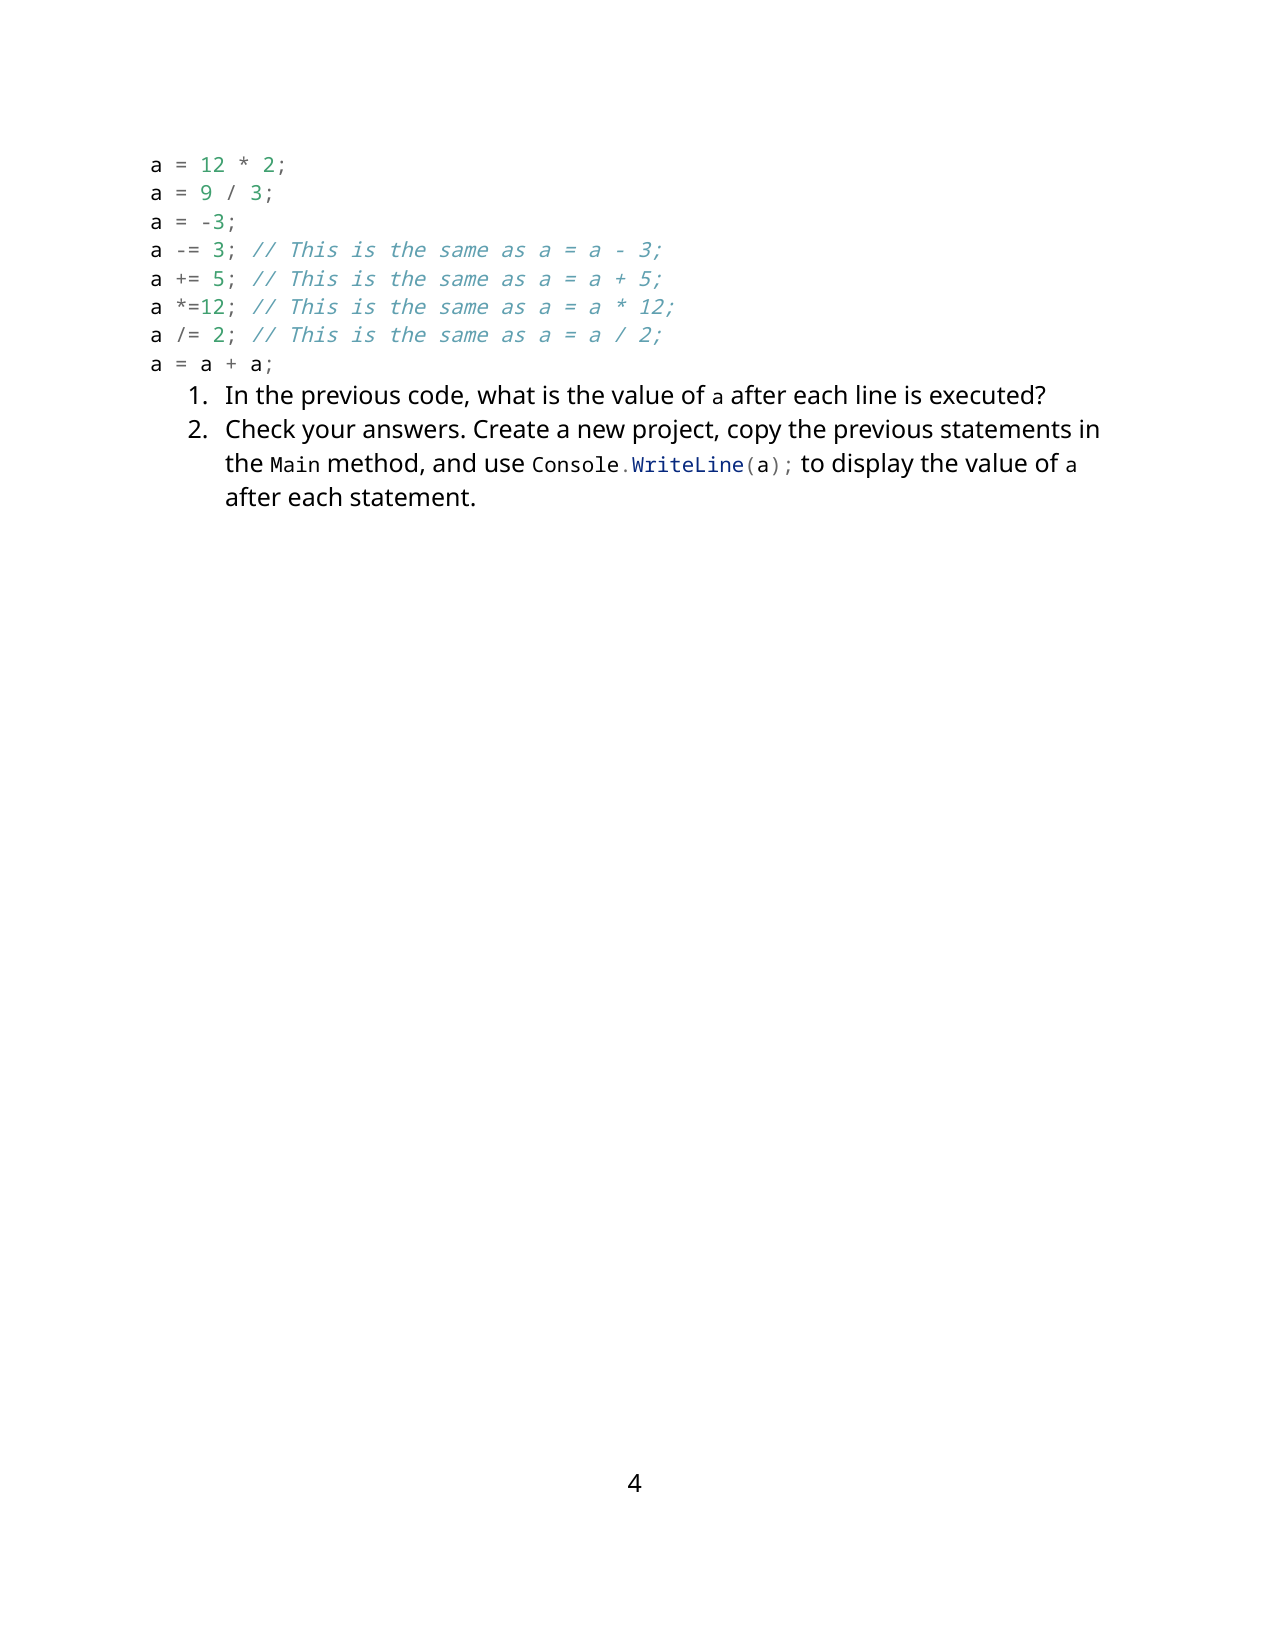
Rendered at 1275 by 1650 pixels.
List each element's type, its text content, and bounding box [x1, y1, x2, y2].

text a = a + a; [150, 349, 1125, 377]
list In the previous code, what is the value of a after each line is executed? [187, 377, 1125, 412]
text a /= 2; // This is the same as a = a / 2; [150, 321, 1125, 349]
text a = 9 / 3; [150, 178, 1125, 207]
text a = 12 * 2; [150, 150, 1125, 178]
text a -= 3; // This is the same as a = a - 3; [150, 235, 1125, 264]
text a += 5; // This is the same as a = a + 5; [150, 264, 1125, 292]
text a = -3; [150, 207, 1125, 235]
text a *=12; // This is the same as a = a * 12; [150, 292, 1125, 321]
list Check your answers. Create a new project, copy the previous statements in the Main method, and use Console.WriteLine(a); to display the value of a after each statement. [187, 412, 1125, 514]
